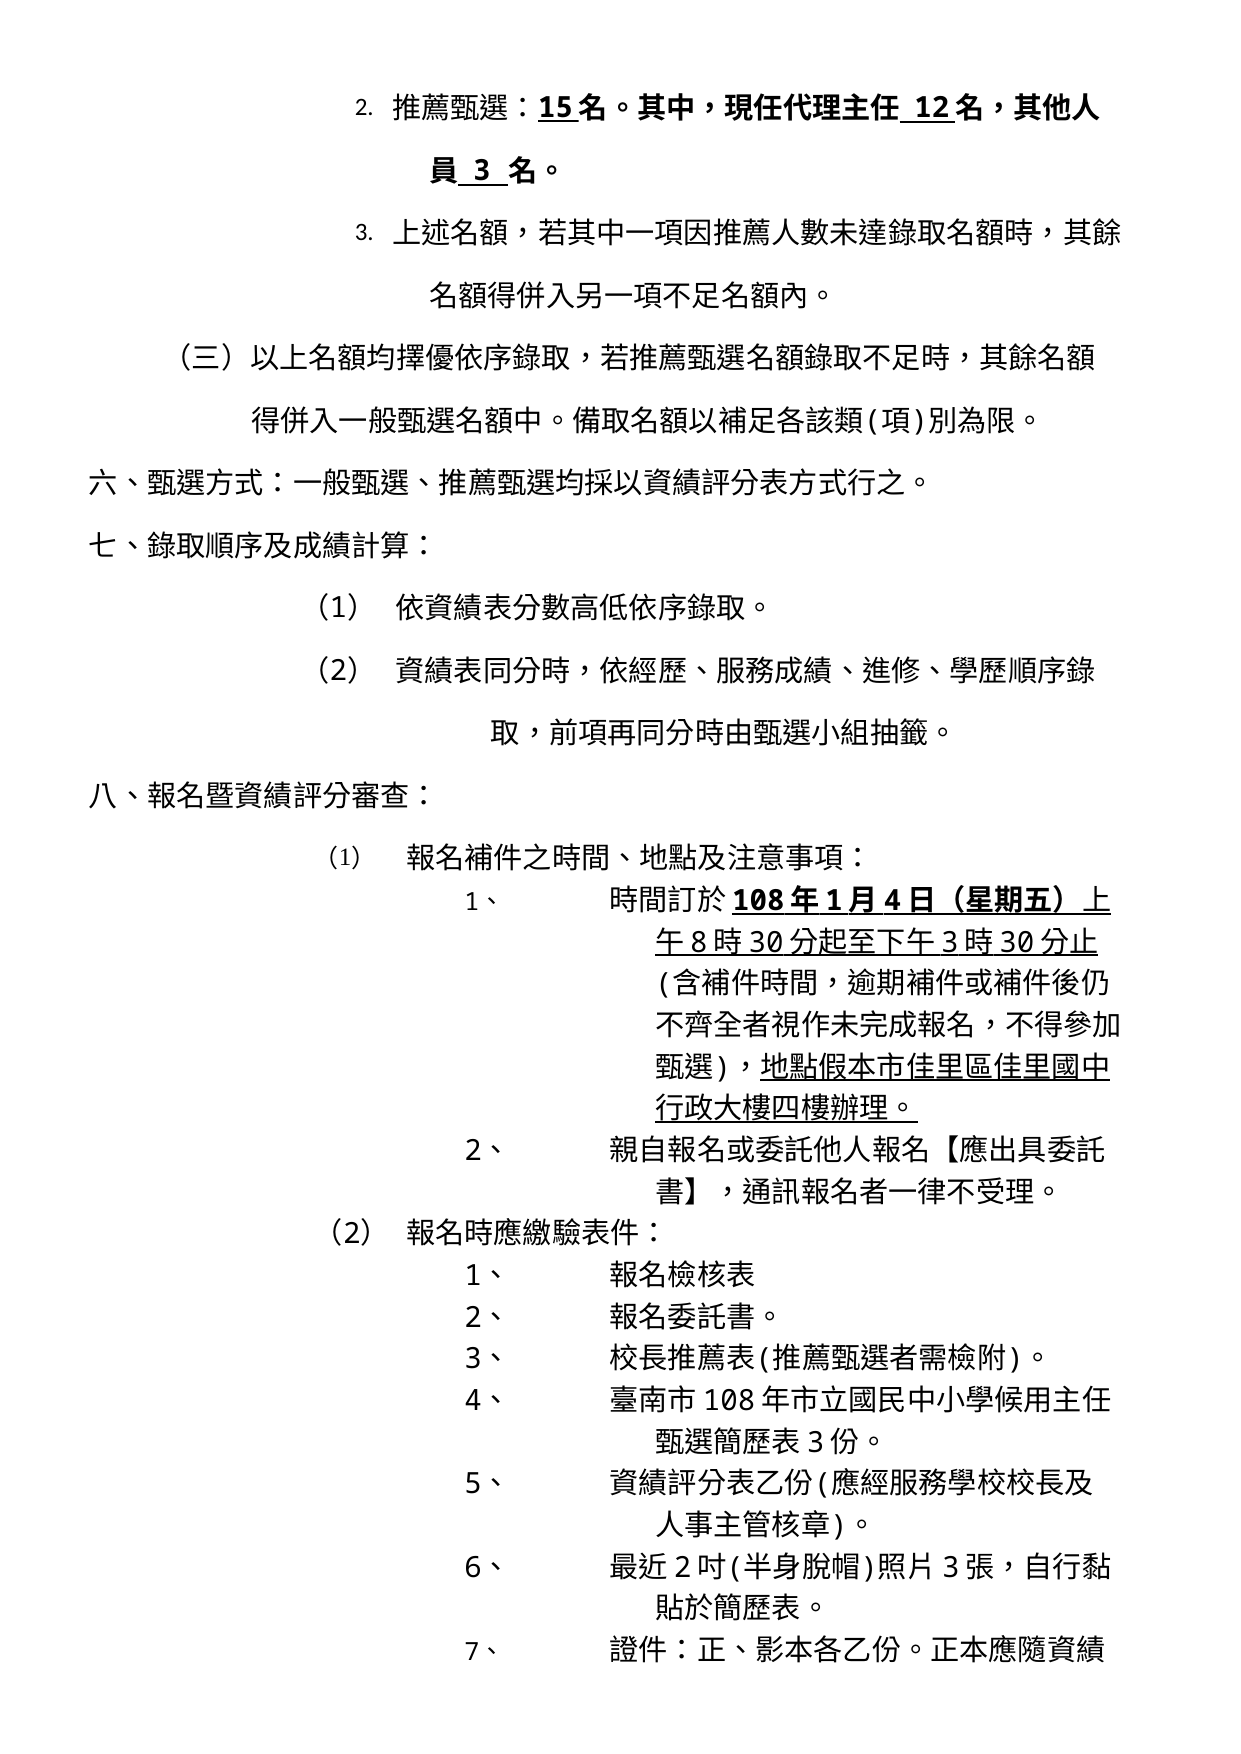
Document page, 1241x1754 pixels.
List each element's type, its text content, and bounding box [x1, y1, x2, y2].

list 依資績表分數高低依序錄取。 [300, 564, 1122, 627]
list 報名補件之時間、地點及注意事項： [314, 814, 1122, 877]
list 推薦甄選：15名。其中，現任代理主任 12名，其他人員 3 名。 [354, 64, 1122, 189]
list 臺南市108年市立國民中小學候用主任甄選簡歷表3份。 [464, 1377, 1122, 1460]
list 報名委託書。 [464, 1294, 1122, 1335]
list 親自報名或委託他人報名【應出具委託書】，通訊報名者一律不受理。 [464, 1127, 1122, 1210]
list 最近2吋(半身脫帽)照片3張，自行黏貼於簡歷表。 [464, 1544, 1122, 1627]
list 時間訂於108年1月4日（星期五）上午8時30分起至下午3時30分止(含補件時間，逾期補件或補件後仍不齊全者視作未完成報名，不得參加甄選)，地點假本市佳里區佳里國中行政大樓四樓辦理。 [464, 877, 1122, 1127]
list 資績表同分時，依經歷、服務成績、進修、學歷順序錄取，前項再同分時由甄選小組抽籤。 [300, 627, 1122, 752]
list 校長推薦表(推薦甄選者需檢附)。 [464, 1335, 1122, 1377]
list 報名檢核表 [464, 1252, 1122, 1294]
list 上述名額，若其中一項因推薦人數未達錄取名額時，其餘名額得併入另一項不足名額內。 [354, 189, 1122, 314]
text 八、報名暨資績評分審查： [89, 752, 1122, 814]
text 六、甄選方式：一般甄選、推薦甄選均採以資績評分表方式行之。 [89, 439, 1122, 502]
list 證件：正、影本各乙份。正本應隨資績 [464, 1627, 1122, 1669]
text 七、錄取順序及成績計算： [89, 502, 1122, 564]
text （三）以上名額均擇優依序錄取，若推薦甄選名額錄取不足時，其餘名額得併入一般甄選名額中。備取名額以補足各該類(項)別為限。 [162, 314, 1122, 439]
list 報名時應繳驗表件： [314, 1210, 1122, 1252]
list 資績評分表乙份(應經服務學校校長及人事主管核章)。 [464, 1460, 1122, 1544]
